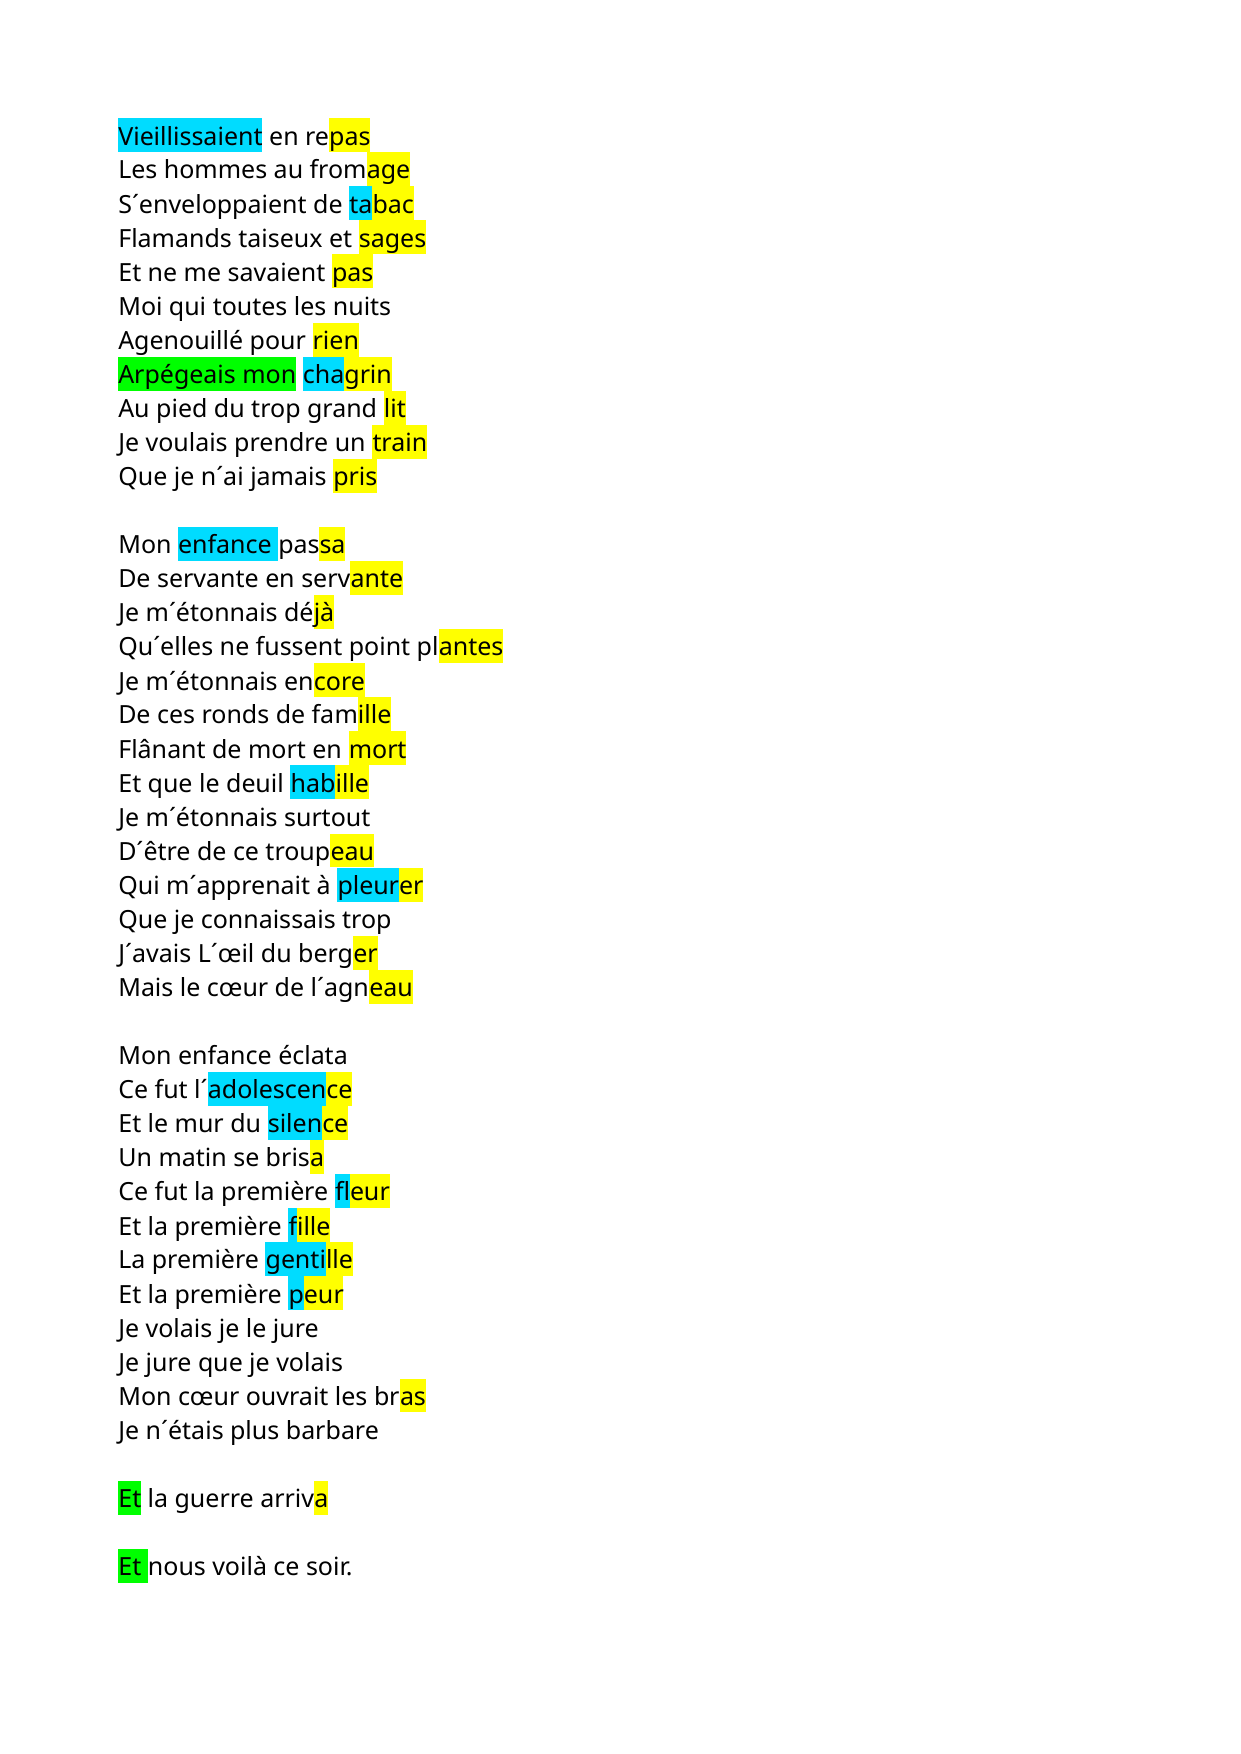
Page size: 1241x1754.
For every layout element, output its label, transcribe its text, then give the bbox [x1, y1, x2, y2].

text Vieillissaient en repas Les hommes au fromage S´enveloppaient de tabac Flamands taiseux et sages Et ne me savaient pas Moi qui toutes les nuits Agenouillé pour rien Arpégeais mon chagrin Au pied du trop grand lit Je voulais prendre un train Que je n´ai jamais pris Mon enfance passa De servante en servante Je m´étonnais déjà Qu´elles ne fussent point plantes Je m´étonnais encore De ces ronds de famille Flânant de mort en mort Et que le deuil habille Je m´étonnais surtout D´être de ce troupeau Qui m´apprenait à pleurer Que je connaissais trop J´avais L´œil du berger Mais le cœur de l´agneau Mon enfance éclata Ce fut l´adolescence Et le mur du silence Un matin se brisa Ce fut la première fleur Et la première fille La première gentille Et la première peur Je volais je le jure Je jure que je volais Mon cœur ouvrait les bras Je n´étais plus barbare Et la guerre arriva Et nous voilà ce soir. [118, 118, 1122, 1583]
